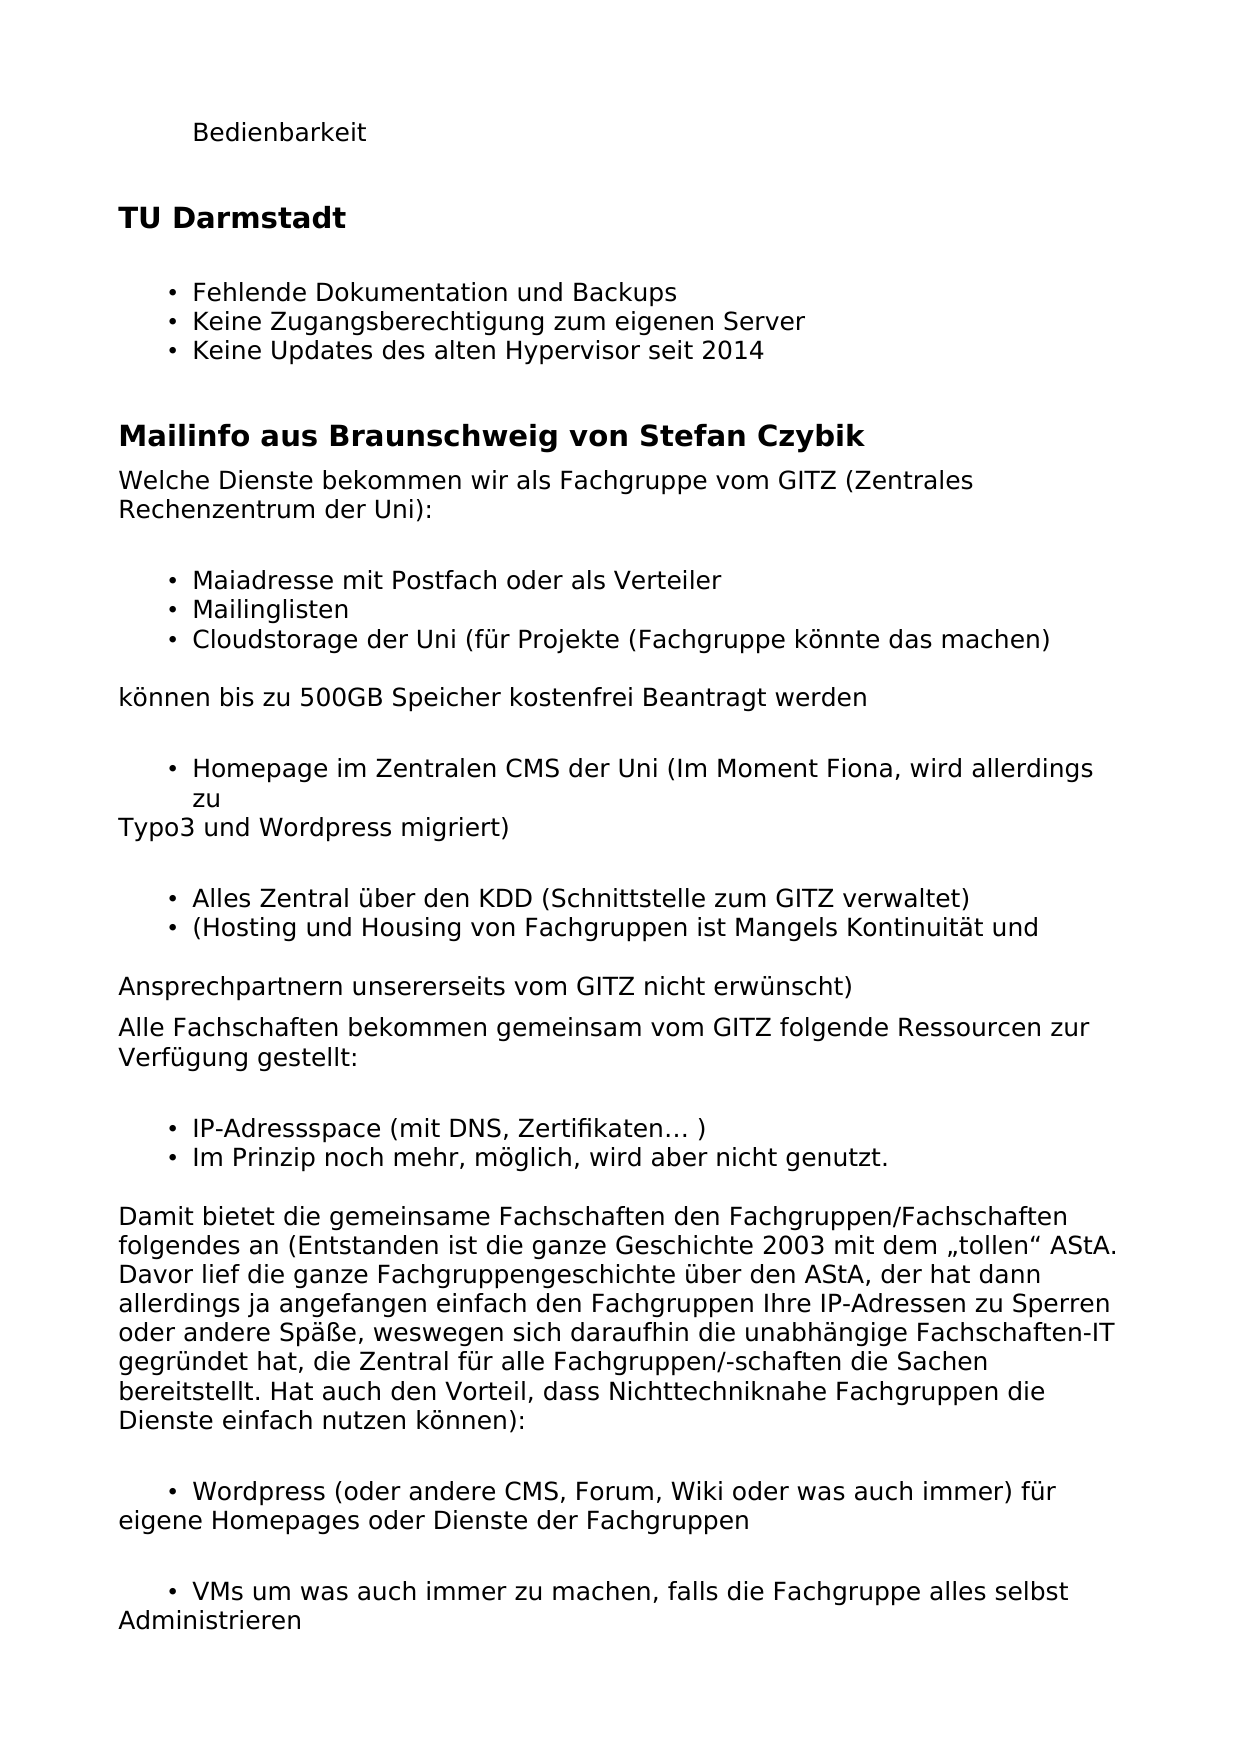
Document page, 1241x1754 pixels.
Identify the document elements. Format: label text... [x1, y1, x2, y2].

text Damit bietet die gemeinsame Fachschaften den Fachgruppen/Fachschaften folgendes an (Entstanden ist die ganze Geschichte 2003 mit dem „tollen“ AStA. Davor lief die ganze Fachgruppengeschichte über den AStA, der hat dann allerdings ja angefangen einfach den Fachgruppen Ihre IP-Adressen zu Sperren oder andere Späße, weswegen sich daraufhin die unabhängige Fachschaften-IT gegründet hat, die Zentral für alle Fachgruppen/-schaften die Sachen bereitstellt. Hat auch den Vorteil, dass Nichttechniknahe Fachgruppen die Dienste einfach nutzen können): [118, 1202, 1122, 1435]
subtitle TU Darmstadt [118, 202, 1122, 236]
text Ansprechpartnern unsererseits vom GITZ nicht erwünscht) [118, 972, 1122, 1001]
list Fehlende Dokumentation und Backups [177, 278, 1122, 307]
subtitle Mailinfo aus Braunschweig von Stefan Czybik [118, 420, 1122, 454]
list Alles Zentral über den KDD (Schnittstelle zum GITZ verwaltet) [177, 884, 1122, 913]
text Administrieren [118, 1606, 1122, 1636]
list IP-Adressspace (mit DNS, Zertifikaten… ) [177, 1114, 1122, 1143]
list Maiadresse mit Postfach oder als Verteiler [177, 566, 1122, 596]
text können bis zu 500GB Speicher kostenfrei Beantragt werden [118, 683, 1122, 713]
list Keine Updates des alten Hypervisor seit 2014 [177, 336, 1122, 365]
list Keine Zugangsberechtigung zum eigenen Server [177, 307, 1122, 336]
text Typo3 und Wordpress migriert) [118, 813, 1122, 842]
list Bedienbarkeit [177, 118, 1122, 147]
list Cloudstorage der Uni (für Projekte (Fachgruppe könnte das machen) [177, 625, 1122, 654]
list Wordpress (oder andere CMS, Forum, Wiki oder was auch immer) für [177, 1477, 1122, 1506]
text Welche Dienste bekommen wir als Fachgruppe vom GITZ (Zentrales Rechenzentrum der Uni): [118, 466, 1122, 524]
list Im Prinzip noch mehr, möglich, wird aber nicht genutzt. [177, 1143, 1122, 1172]
list (Hosting und Housing von Fachgruppen ist Mangels Kontinuität und [177, 913, 1122, 942]
list VMs um was auch immer zu machen, falls die Fachgruppe alles selbst [177, 1577, 1122, 1606]
text eigene Homepages oder Dienste der Fachgruppen [118, 1506, 1122, 1535]
text Alle Fachschaften bekommen gemeinsam vom GITZ folgende Ressourcen zur Verfügung gestellt: [118, 1013, 1122, 1072]
list Mailinglisten [177, 596, 1122, 625]
list Homepage im Zentralen CMS der Uni (Im Moment Fiona, wird allerdings zu [177, 754, 1122, 813]
